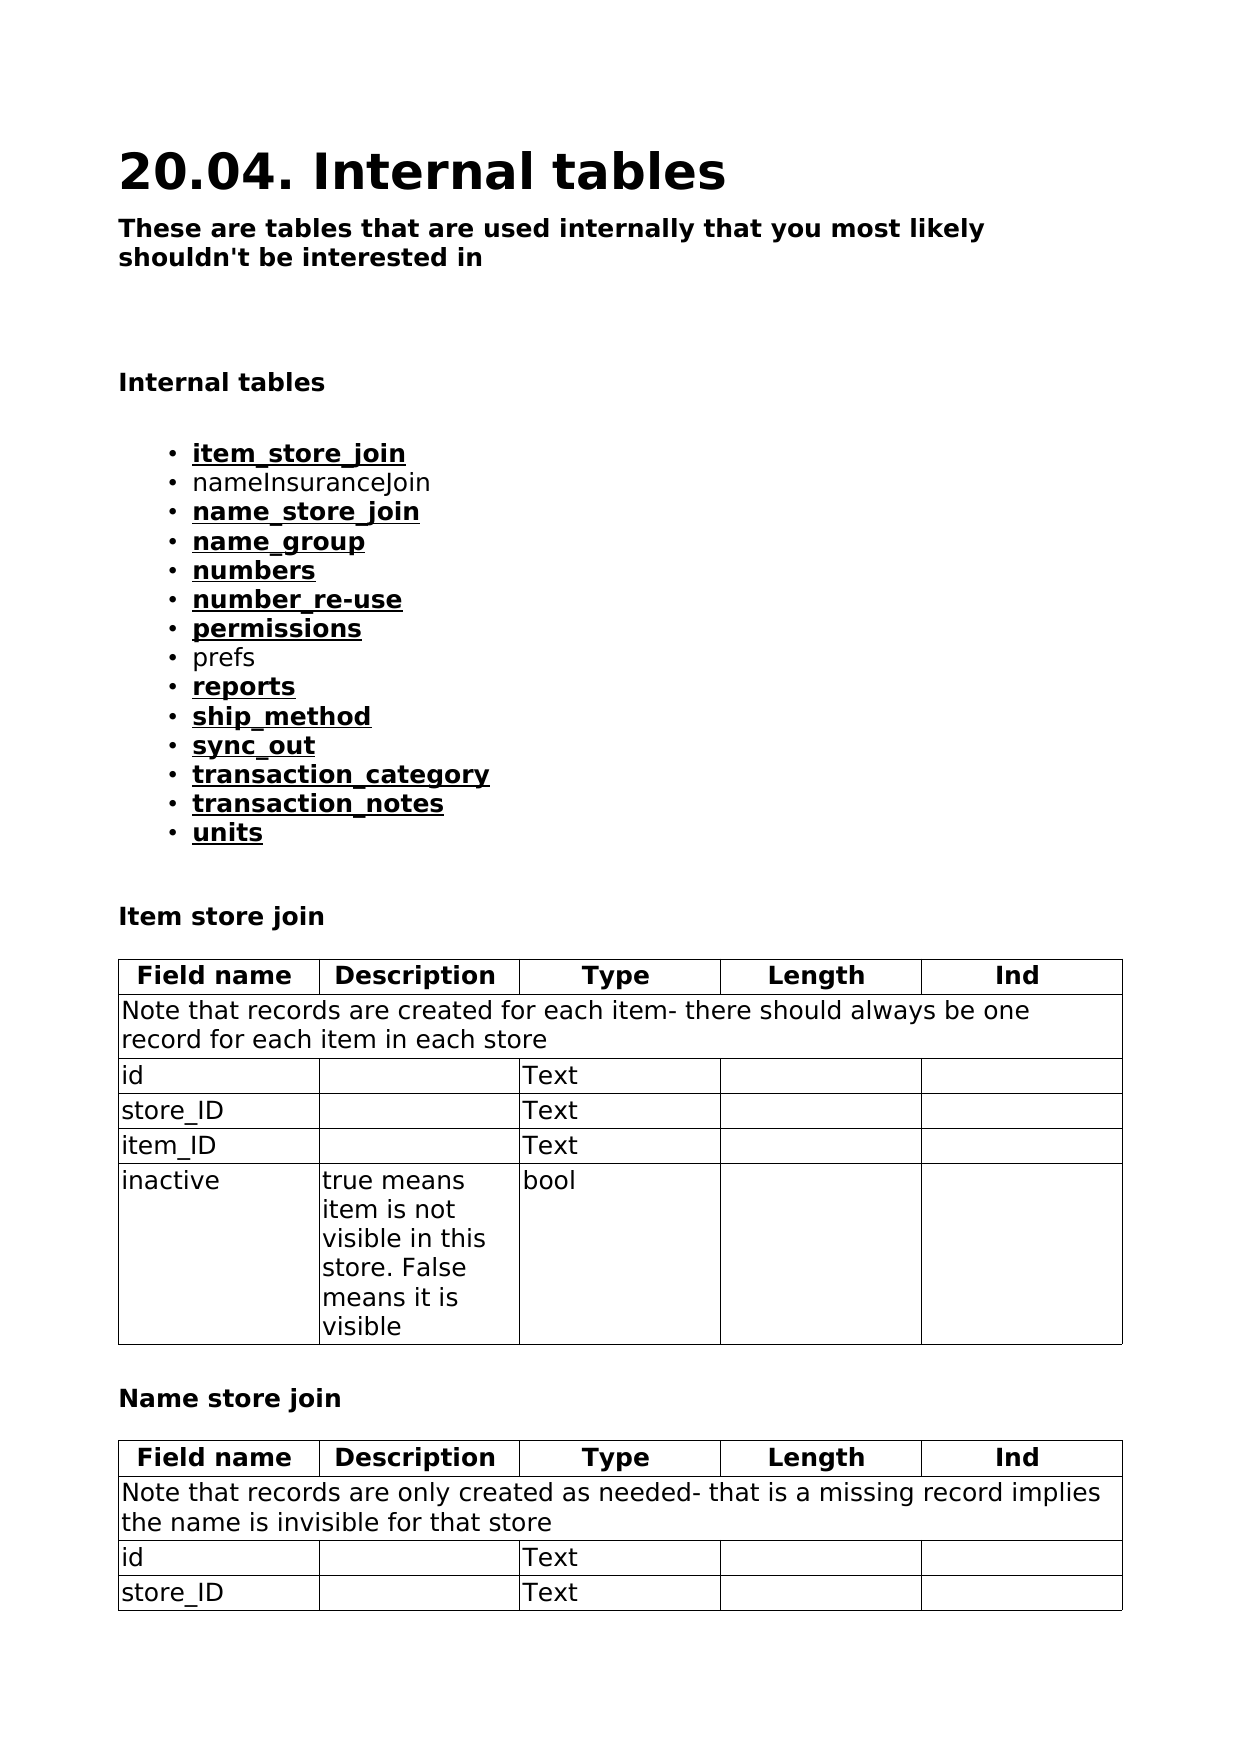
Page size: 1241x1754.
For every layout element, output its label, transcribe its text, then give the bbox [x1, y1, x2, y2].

table_cell Text [520, 1541, 720, 1575]
table_header Type [520, 1441, 720, 1476]
table_cell Text [520, 1129, 720, 1163]
list numbers [177, 556, 1122, 585]
list sync_out [177, 731, 1122, 760]
table_cell [922, 1094, 1122, 1128]
table_cell [922, 1059, 1122, 1093]
table_header Length [721, 960, 921, 993]
table_cell [721, 1059, 921, 1093]
subtitle Internal tables [118, 368, 1122, 397]
table_cell [721, 1541, 921, 1575]
table_cell [922, 1576, 1122, 1610]
table_cell id [119, 1541, 319, 1575]
subtitle Item store join [118, 902, 1122, 931]
table_cell true means item is not visible in this store. False means it is visible [320, 1164, 519, 1344]
table_cell [721, 1576, 921, 1610]
table_cell [320, 1576, 519, 1610]
table_header Ind [922, 1441, 1122, 1476]
list transaction_notes [177, 789, 1122, 818]
table_cell Note that records are created for each item- there should always be one record for each item in each store [119, 995, 1122, 1058]
table_cell [922, 1129, 1122, 1163]
table_header Type [520, 960, 720, 993]
table_cell [922, 1164, 1122, 1344]
table_cell store_ID [119, 1094, 319, 1128]
table_cell id [119, 1059, 319, 1093]
table_cell [721, 1164, 921, 1344]
table_cell bool [520, 1164, 720, 1344]
table_cell [320, 1541, 519, 1575]
list name_store_join [177, 497, 1122, 527]
subtitle Name store join [118, 1384, 1122, 1413]
table_cell inactive [119, 1164, 319, 1344]
list number_re-use [177, 585, 1122, 614]
list units [177, 818, 1122, 847]
list transaction_category [177, 760, 1122, 789]
text These are tables that are used internally that you most likely shouldn't be interested in [118, 214, 1122, 331]
table_header Description [320, 960, 519, 993]
list item_store_join [177, 439, 1122, 468]
table_cell [320, 1129, 519, 1163]
table_header Length [721, 1441, 921, 1476]
subtitle 20.04. Internal tables [118, 143, 1122, 201]
table_header Field name [119, 1441, 319, 1476]
table_header Field name [119, 960, 319, 993]
list prefs [177, 643, 1122, 672]
table_cell Note that records are only created as needed- that is a missing record implies the name is invisible for that store [119, 1477, 1122, 1540]
table_cell Text [520, 1094, 720, 1128]
table_header Description [320, 1441, 519, 1476]
list name_group [177, 527, 1122, 556]
list permissions [177, 614, 1122, 643]
table_cell Text [520, 1576, 720, 1610]
table_cell [922, 1541, 1122, 1575]
table_cell item_ID [119, 1129, 319, 1163]
list nameInsuranceJoin [177, 468, 1122, 497]
table_cell [721, 1094, 921, 1128]
list ship_method [177, 702, 1122, 731]
table_cell Text [520, 1059, 720, 1093]
table_cell [320, 1059, 519, 1093]
table_cell [721, 1129, 921, 1163]
table_cell store_ID [119, 1576, 319, 1610]
table_header Ind [922, 960, 1122, 993]
table_cell [320, 1094, 519, 1128]
list reports [177, 672, 1122, 702]
